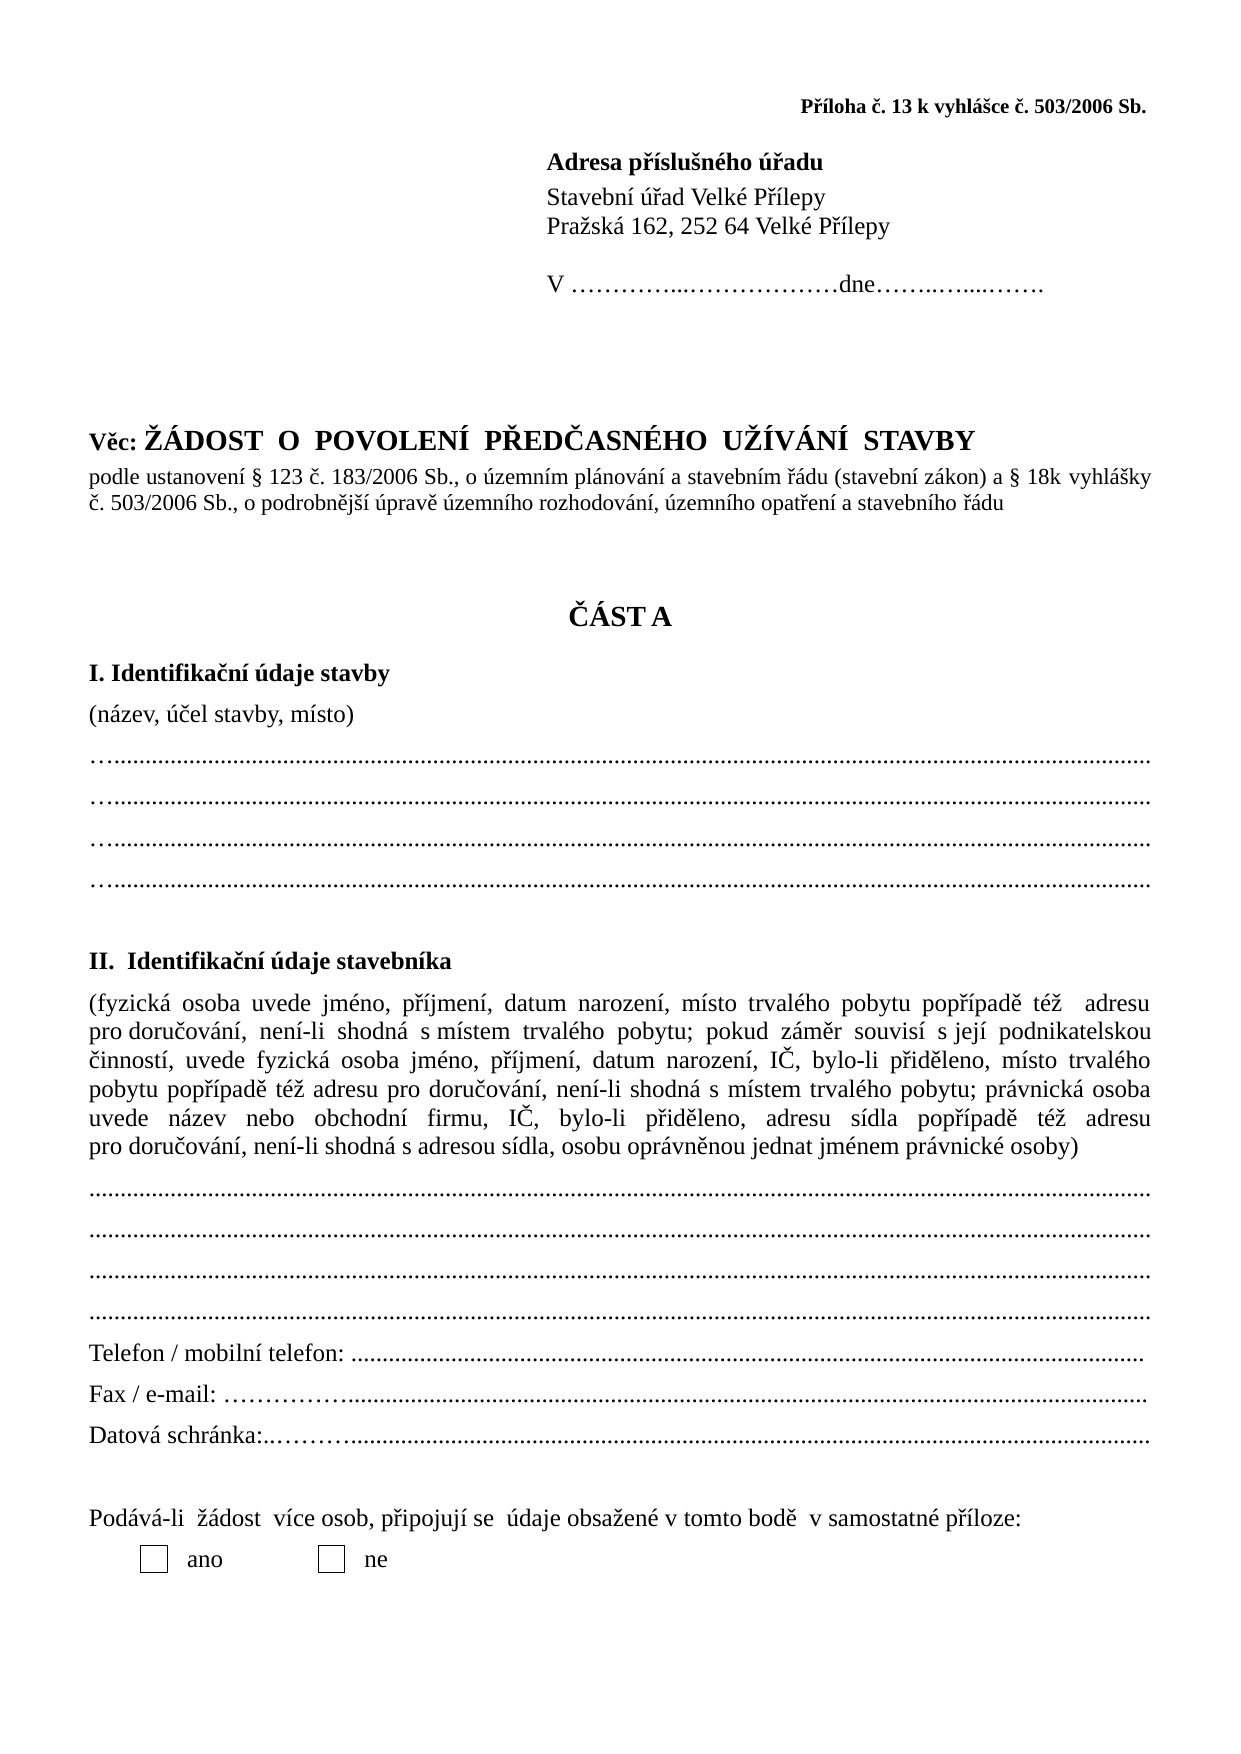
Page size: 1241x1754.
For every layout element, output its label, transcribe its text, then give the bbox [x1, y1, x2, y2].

text Podává-li žádost více osob, připojují se údaje obsažené v tomto bodě v samostatné příloze: [89, 1503, 1152, 1531]
text Stavební úřad Velké Přílepy [89, 182, 1152, 211]
text …...................................................................................................................................................................... [89, 823, 1152, 851]
text .......................................................................................................................................................................... [89, 1214, 1152, 1243]
text II. Identifikační údaje stavebníka [89, 946, 1152, 975]
text Telefon / mobilní telefon: ............................................................................................................................... [89, 1338, 1152, 1366]
text .......................................................................................................................................................................... [89, 1255, 1152, 1284]
text ČÁST A [89, 599, 1152, 633]
text Fax / e-mail: ……………................................................................................................................................ [89, 1379, 1152, 1408]
text ano ne [89, 1544, 1152, 1573]
text …...................................................................................................................................................................... [89, 740, 1152, 769]
text …...................................................................................................................................................................... [89, 781, 1152, 810]
text (název, účel stavby, místo) [89, 699, 1152, 728]
text Příloha č. 13 k vyhlášce č. 503/2006 Sb. [89, 94, 1152, 118]
text (fyzická osoba uvede jméno, příjmení, datum narození, místo trvalého pobytu popřípadě též adresu pro doručování, není-li shodná s místem trvalého pobytu; pokud záměr souvisí s její podnikatelskou činností, uvede fyzická osoba jméno, příjmení, datum narození, IČ, bylo-li přiděleno, místo trvalého pobytu popřípadě též adresu pro doručování, není-li shodná s místem trvalého pobytu; právnická osoba uvede název nebo obchodní firmu, IČ, bylo-li přiděleno, adresu sídla popřípadě též adresu pro doručování, není-li shodná s adresou sídla, osobu oprávněnou jednat jménem právnické osoby) [89, 988, 1152, 1160]
subtitle podle ustanovení § 123 č. 183/2006 Sb., o územním plánování a stavebním řádu (stavební zákon) a § 18k vyhlášky č. 503/2006 Sb., o podrobnější úpravě územního rozhodování, územního opatření a stavebního řádu [89, 463, 1152, 516]
text Datová schránka:..………................................................................................................................................ [89, 1420, 1152, 1449]
subtitle Věc: ŽÁDOST O POVOLENÍ PŘEDČASNÉHO UŽÍVÁNÍ STAVBY [89, 423, 1152, 457]
text …...................................................................................................................................................................... [89, 864, 1152, 893]
text .......................................................................................................................................................................... [89, 1173, 1152, 1201]
text .......................................................................................................................................................................... [89, 1296, 1152, 1325]
subtitle Adresa příslušného úřadu [89, 143, 1152, 176]
text Pražská 162, 252 64 Velké Přílepy [89, 211, 1152, 240]
text I. Identifikační údaje stavby [89, 658, 1152, 686]
text V …………...………………dne……..…....……. [89, 269, 1152, 297]
